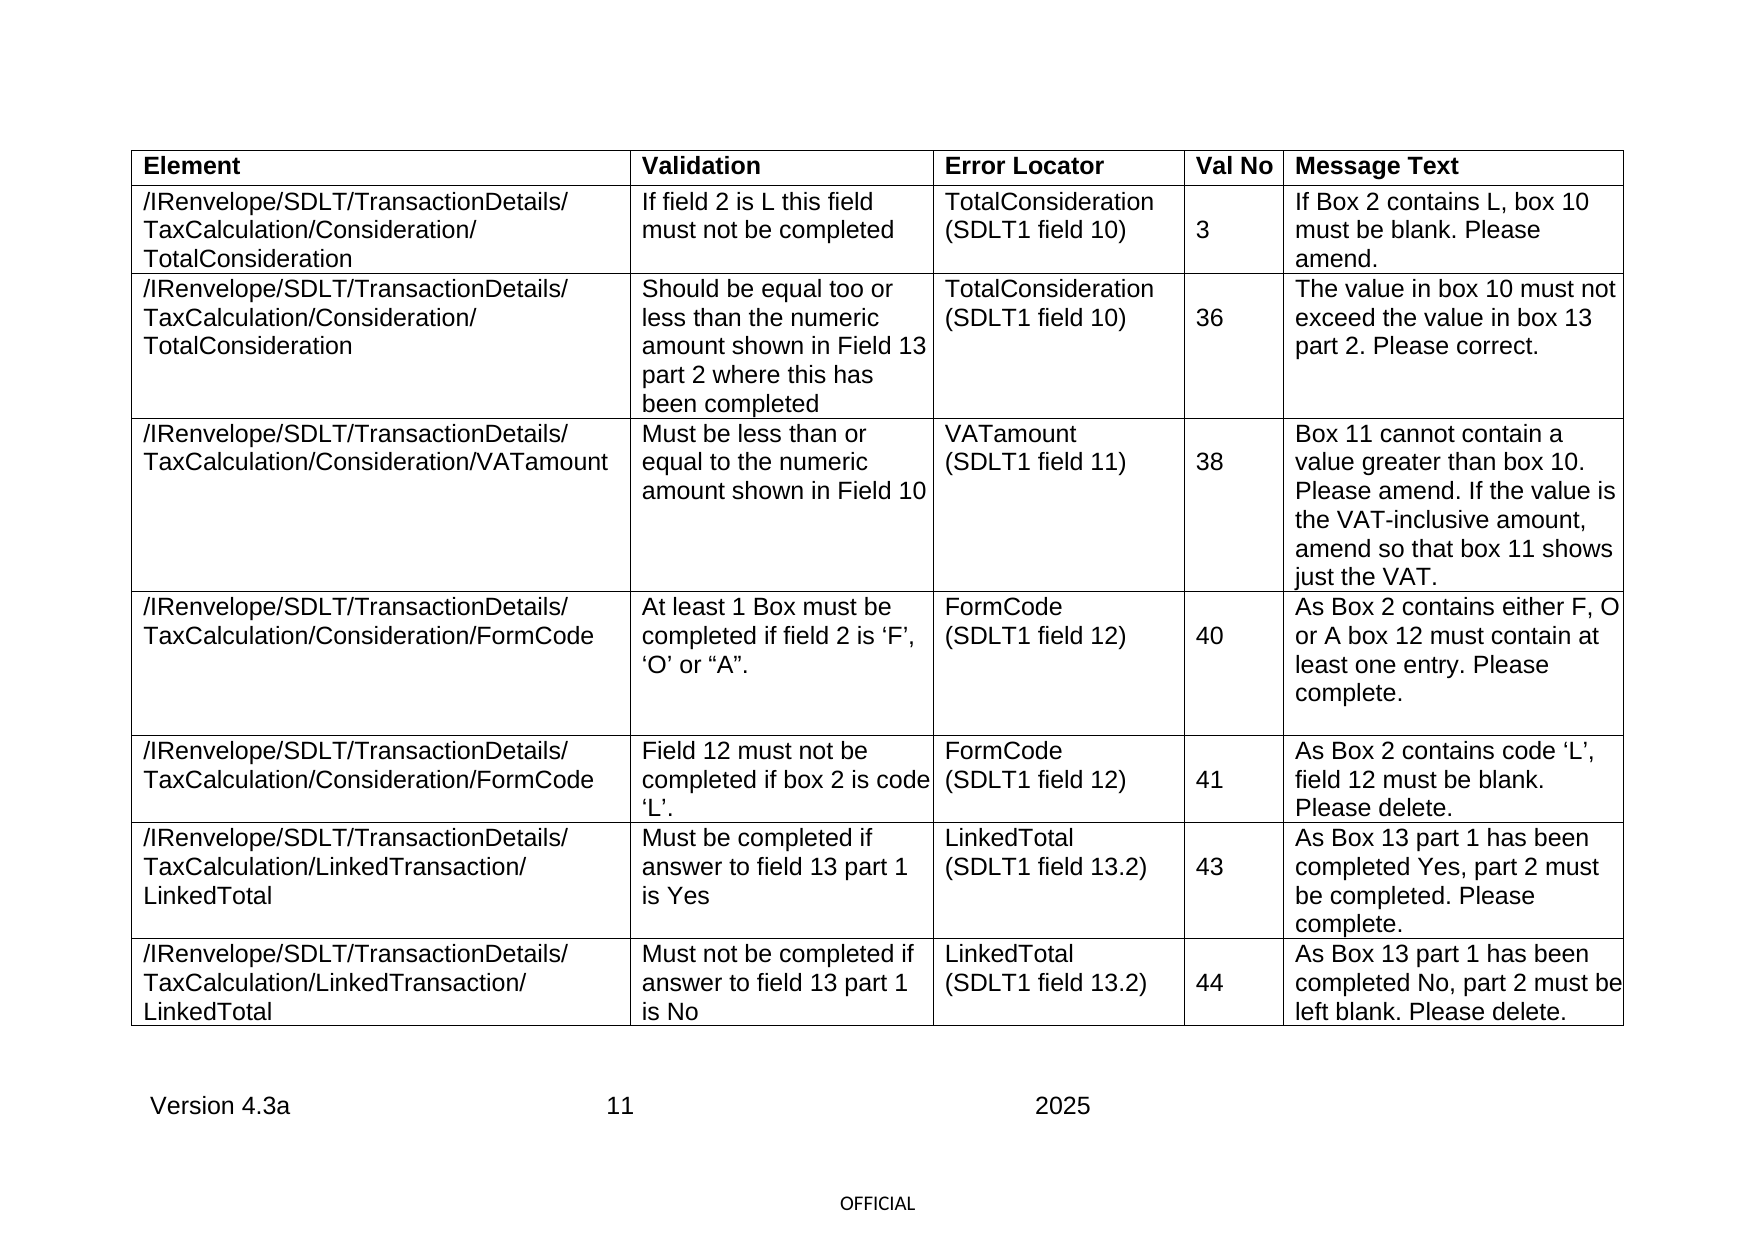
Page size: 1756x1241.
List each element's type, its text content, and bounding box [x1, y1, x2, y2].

table_cell As Box 13 part 1 has been completed No, part 2 must be left blank. Please delete. [1284, 939, 1623, 1025]
table_header Message Text [1284, 151, 1623, 185]
table_cell 40 [1185, 592, 1283, 735]
table_cell 36 [1185, 274, 1283, 417]
table_cell 3 [1185, 186, 1283, 273]
table_cell Must be completed if answer to field 13 part 1 is Yes [631, 823, 933, 938]
table_cell The value in box 10 must not exceed the value in box 13 part 2. Please correct. [1284, 274, 1623, 417]
table_cell TotalConsideration (SDLT1 field 10) [934, 274, 1184, 417]
table_cell /IRenvelope/SDLT/TransactionDetails/ TaxCalculation/LinkedTransaction/ LinkedTotal [132, 939, 630, 1025]
table_cell 43 [1185, 823, 1283, 938]
table_header Validation [631, 151, 933, 185]
table_cell 38 [1185, 419, 1283, 591]
table_cell /IRenvelope/SDLT/TransactionDetails/ TaxCalculation/Consideration/VATamount [132, 419, 630, 591]
table_cell As Box 13 part 1 has been completed Yes, part 2 must be completed. Please complete. [1284, 823, 1623, 938]
table_cell Should be equal too or less than the numeric amount shown in Field 13 part 2 where this has been completed [631, 274, 933, 417]
table_cell /IRenvelope/SDLT/TransactionDetails/ TaxCalculation/Consideration/ TotalConsideration [132, 186, 630, 273]
table_cell Must be less than or equal to the numeric amount shown in Field 10 [631, 419, 933, 591]
table_cell FormCode (SDLT1 field 12) [934, 736, 1184, 822]
table_cell 41 [1185, 736, 1283, 822]
table_cell FormCode (SDLT1 field 12) [934, 592, 1184, 735]
table_cell As Box 2 contains either F, O or A box 12 must contain at least one entry. Please complete. [1284, 592, 1623, 735]
table_cell LinkedTotal (SDLT1 field 13.2) [934, 823, 1184, 938]
table_cell At least 1 Box must be completed if field 2 is ‘F’, ‘O’ or “A”. [631, 592, 933, 735]
table_cell As Box 2 contains code ‘L’, field 12 must be blank. Please delete. [1284, 736, 1623, 822]
table_cell /IRenvelope/SDLT/TransactionDetails/ TaxCalculation/Consideration/FormCode [132, 736, 630, 822]
table_header Val No [1185, 151, 1283, 185]
table_header Element [132, 151, 630, 185]
table_cell /IRenvelope/SDLT/TransactionDetails/ TaxCalculation/Consideration/ TotalConsideration [132, 274, 630, 417]
table_cell VATamount (SDLT1 field 11) [934, 419, 1184, 591]
table_cell 44 [1185, 939, 1283, 1025]
table_cell /IRenvelope/SDLT/TransactionDetails/ TaxCalculation/Consideration/FormCode [132, 592, 630, 735]
table_cell If Box 2 contains L, box 10 must be blank. Please amend. [1284, 186, 1623, 273]
table_cell /IRenvelope/SDLT/TransactionDetails/ TaxCalculation/LinkedTransaction/ LinkedTotal [132, 823, 630, 938]
table_cell If field 2 is L this field must not be completed [631, 186, 933, 273]
table_cell TotalConsideration (SDLT1 field 10) [934, 186, 1184, 273]
table_cell LinkedTotal (SDLT1 field 13.2) [934, 939, 1184, 1025]
table_header Error Locator [934, 151, 1184, 185]
table_cell Box 11 cannot contain a value greater than box 10. Please amend. If the value is the VAT-inclusive amount, amend so that box 11 shows just the VAT. [1284, 419, 1623, 591]
table_cell Field 12 must not be completed if box 2 is code ‘L’. [631, 736, 933, 822]
table_cell Must not be completed if answer to field 13 part 1 is No [631, 939, 933, 1025]
